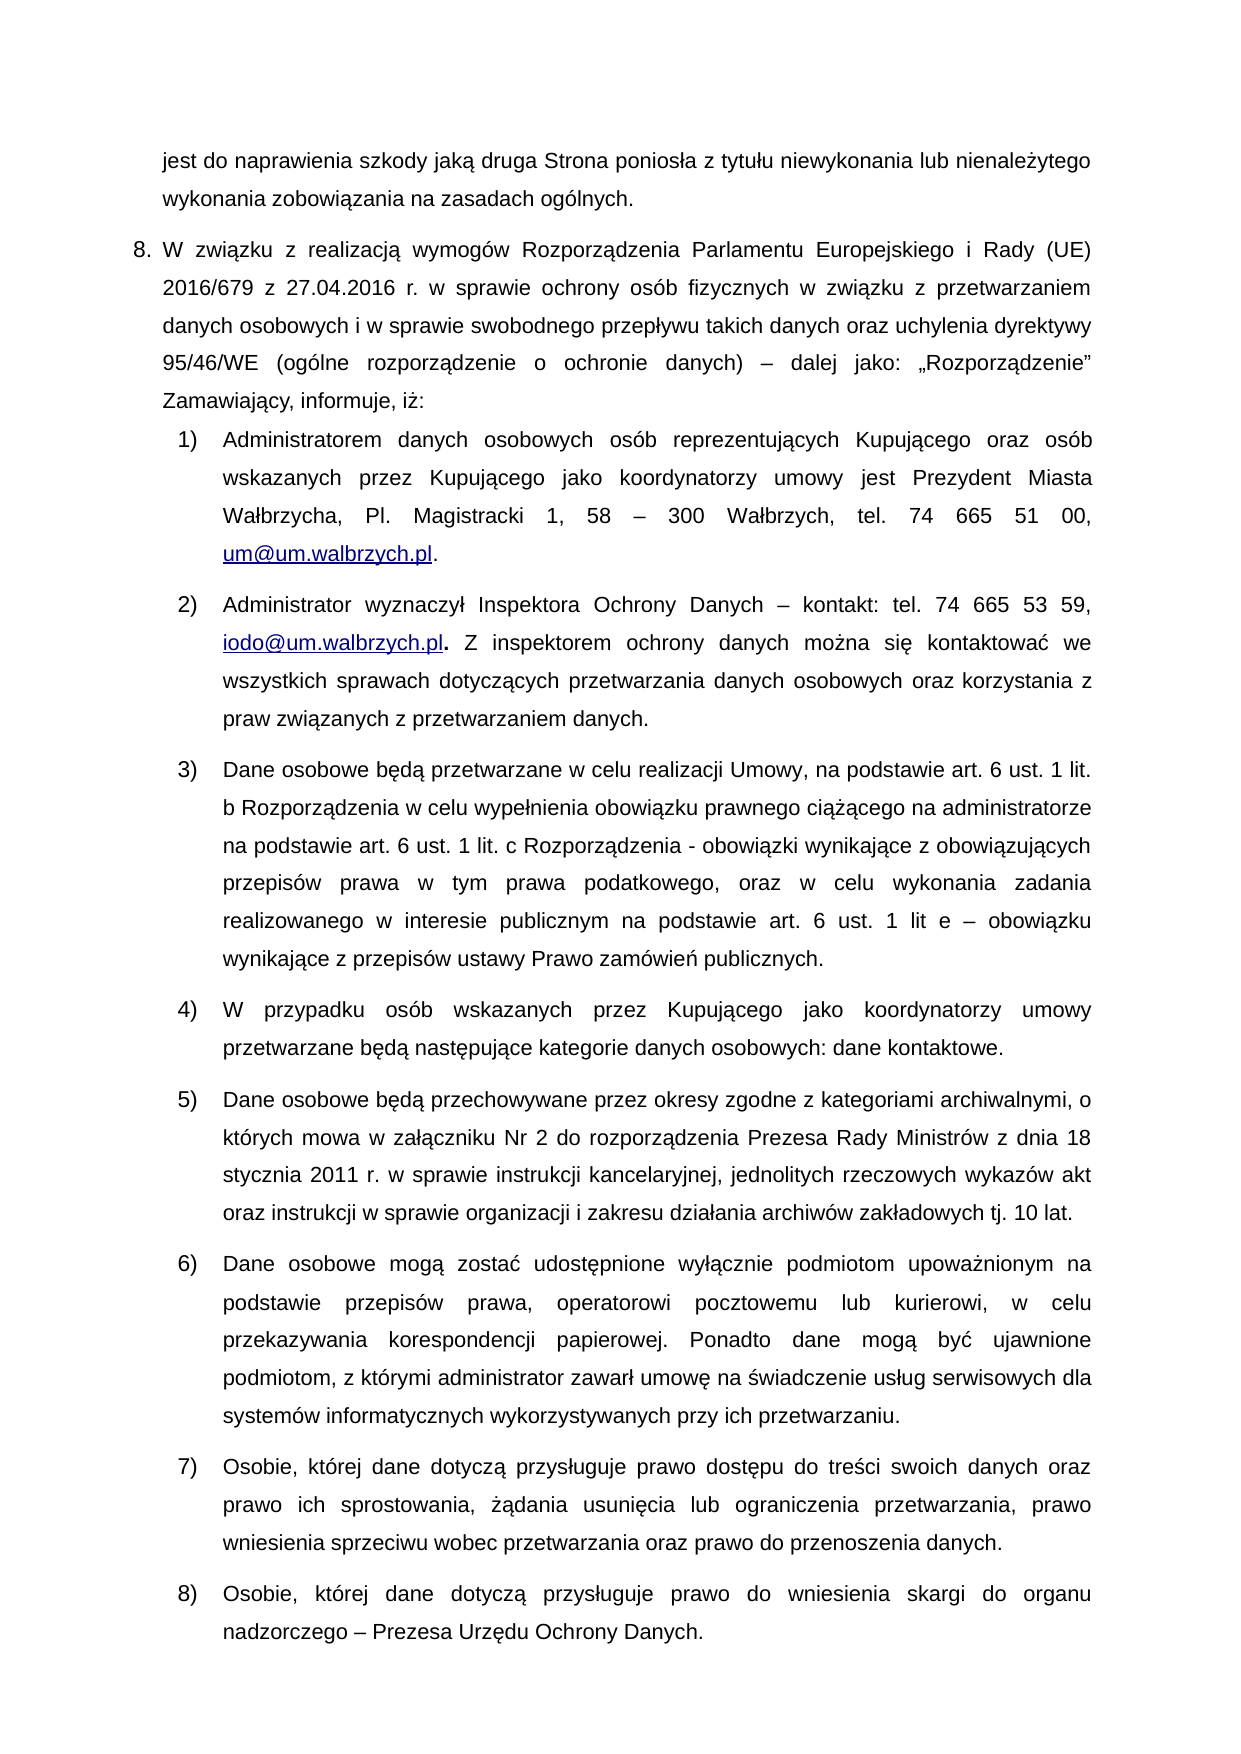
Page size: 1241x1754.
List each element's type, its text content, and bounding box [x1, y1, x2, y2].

list Administratorem danych osobowych osób reprezentujących Kupującego oraz osób wskazanych przez Kupującego jako koordynatorzy umowy jest Prezydent Miasta Wałbrzycha, Pl. Magistracki 1, 58 – 300 Wałbrzych, tel. 74 665 51 00, um@um.walbrzych.pl. [177, 426, 1093, 566]
subtitle jest do naprawienia szkody jaką druga Strona poniosła z tytułu niewykonania lub nienależytego wykonania zobowiązania na zasadach ogólnych. [133, 148, 1093, 211]
list Dane osobowe będą przechowywane przez okresy zgodne z kategoriami archiwalnymi, o których mowa w załączniku Nr 2 do rozporządzenia Prezesa Rady Ministrów z dnia 18 stycznia 2011 r. w sprawie instrukcji kancelaryjnej, jednolitych rzeczowych wykazów akt oraz instrukcji w sprawie organizacji i zakresu działania archiwów zakładowych tj. 10 lat. [177, 1086, 1093, 1225]
list Dane osobowe będą przetwarzane w celu realizacji Umowy, na podstawie art. 6 ust. 1 lit. b Rozporządzenia w celu wypełnienia obowiązku prawnego ciążącego na administratorze na podstawie art. 6 ust. 1 lit. c Rozporządzenia - obowiązki wynikające z obowiązujących przepisów prawa w tym prawa podatkowego, oraz w celu wykonania zadania realizowanego w interesie publicznym na podstawie art. 6 ust. 1 lit e – obowiązku wynikające z przepisów ustawy Prawo zamówień publicznych. [177, 756, 1093, 971]
subtitle W związku z realizacją wymogów Rozporządzenia Parlamentu Europejskiego i Rady (UE) 2016/679 z 27.04.2016 r. w sprawie ochrony osób fizycznych w związku z przetwarzaniem danych osobowych i w sprawie swobodnego przepływu takich danych oraz uchylenia dyrektywy 95/46/WE (ogólne rozporządzenie o ochronie danych) – dalej jako: „Rozporządzenie” Zamawiający, informuje, iż: [133, 236, 1093, 413]
list Administrator wyznaczył Inspektora Ochrony Danych – kontakt: tel. 74 665 53 59, iodo@um.walbrzych.pl. Z inspektorem ochrony danych można się kontaktować we wszystkich sprawach dotyczących przetwarzania danych osobowych oraz korzystania z praw związanych z przetwarzaniem danych. [177, 591, 1093, 731]
list Osobie, której dane dotyczą przysługuje prawo dostępu do treści swoich danych oraz prawo ich sprostowania, żądania usunięcia lub ograniczenia przetwarzania, prawo wniesienia sprzeciwu wobec przetwarzania oraz prawo do przenoszenia danych. [177, 1453, 1093, 1555]
list W przypadku osób wskazanych przez Kupującego jako koordynatorzy umowy przetwarzane będą następujące kategorie danych osobowych: dane kontaktowe. [177, 996, 1093, 1060]
list Dane osobowe mogą zostać udostępnione wyłącznie podmiotom upoważnionym na podstawie przepisów prawa, operatorowi pocztowemu lub kurierowi, w celu przekazywania korespondencji papierowej. Ponadto dane mogą być ujawnione podmiotom, z którymi administrator zawarł umowę na świadczenie usług serwisowych dla systemów informatycznych wykorzystywanych przy ich przetwarzaniu. [177, 1250, 1093, 1428]
list Osobie, której dane dotyczą przysługuje prawo do wniesienia skargi do organu nadzorczego – Prezesa Urzędu Ochrony Danych. [177, 1580, 1093, 1644]
